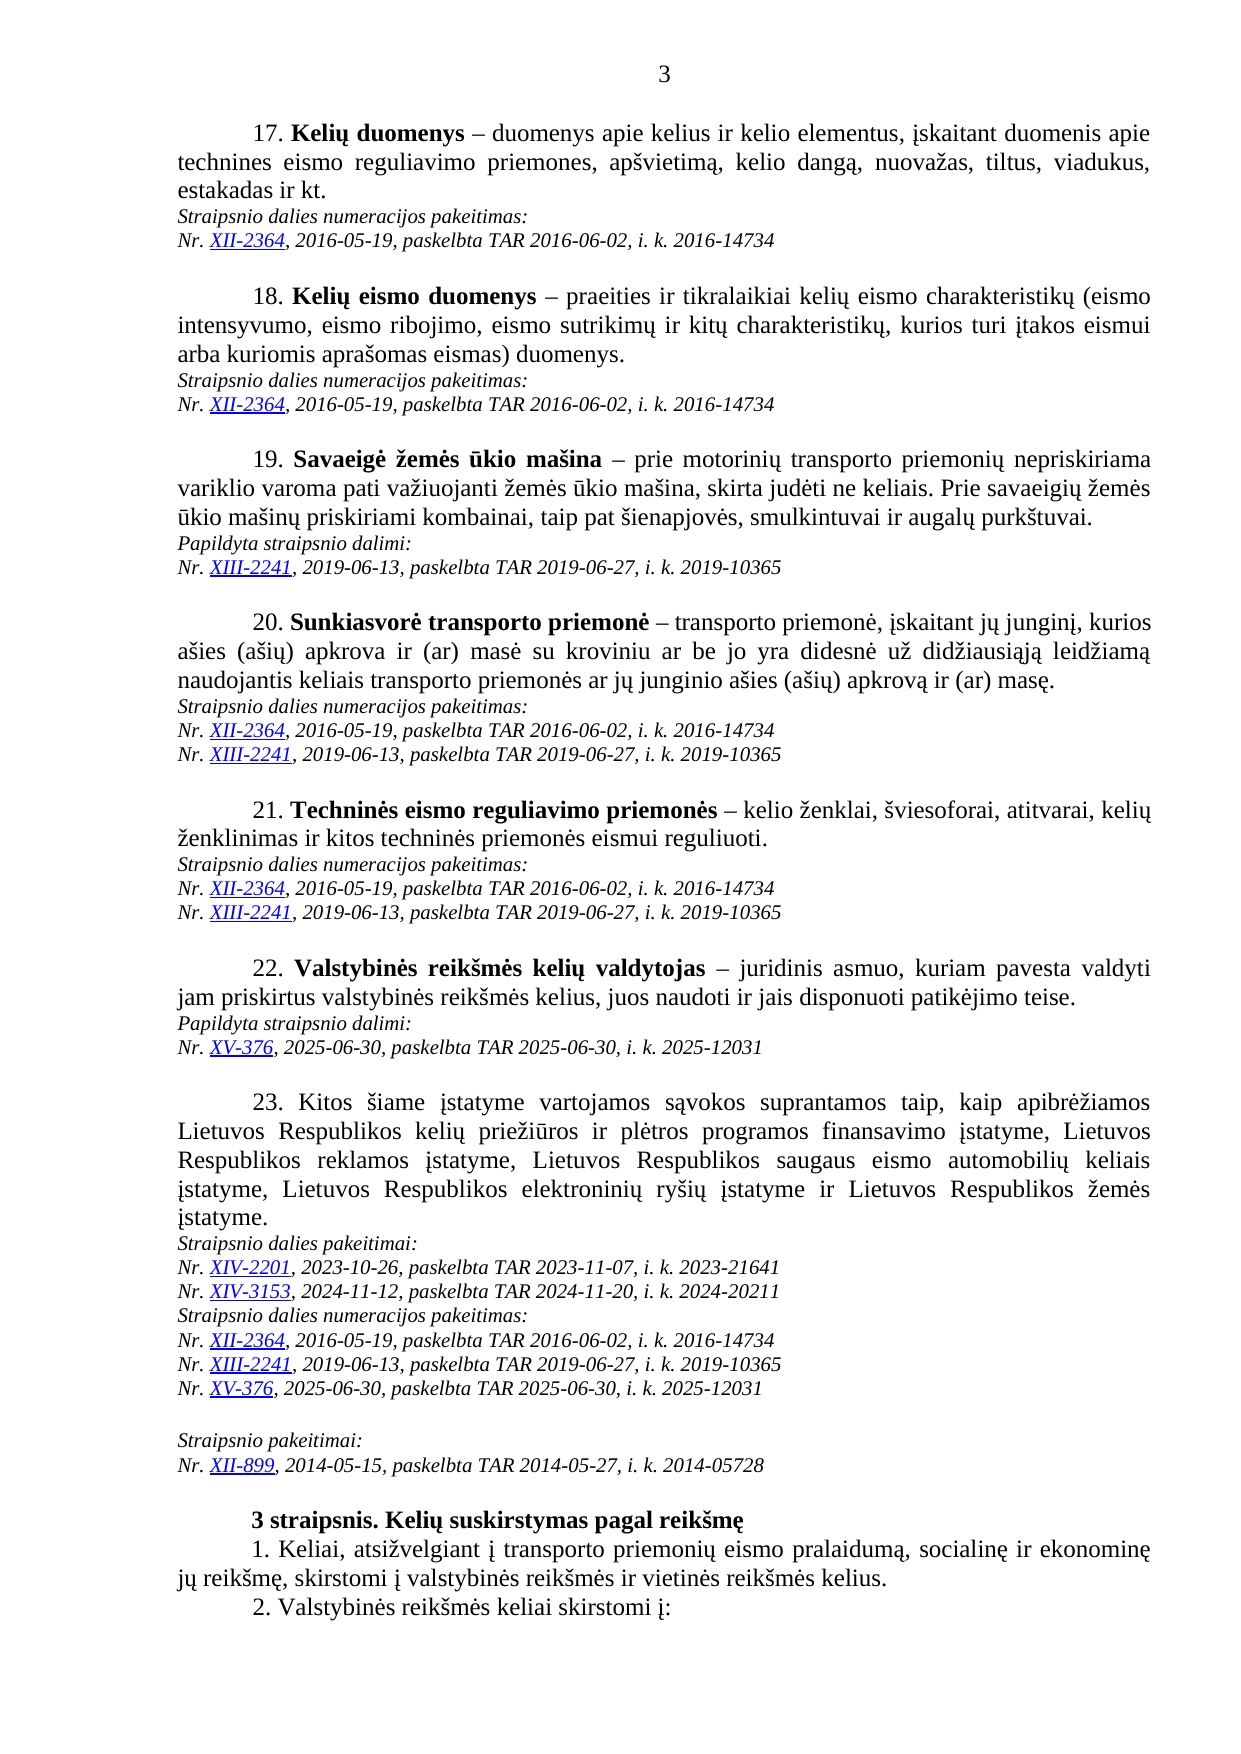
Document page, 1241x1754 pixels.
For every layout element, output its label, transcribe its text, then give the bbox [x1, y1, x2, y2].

text Nr. XIV-2201, 2023-10-26, paskelbta TAR 2023-11-07, i. k. 2023-21641 [177, 1255, 1152, 1279]
text Straipsnio dalies numeracijos pakeitimas: [177, 204, 1152, 228]
text Nr. XIV-3153, 2024-11-12, paskelbta TAR 2024-11-20, i. k. 2024-20211 [177, 1279, 1152, 1303]
text Straipsnio dalies numeracijos pakeitimas: [177, 1303, 1152, 1327]
text Nr. XII-2364, 2016-05-19, paskelbta TAR 2016-06-02, i. k. 2016-14734 [177, 228, 1152, 252]
text Straipsnio dalies numeracijos pakeitimas: [177, 852, 1152, 876]
text Nr. XV-376, 2025-06-30, paskelbta TAR 2025-06-30, i. k. 2025-12031 [177, 1376, 1152, 1400]
text 18. Kelių eismo duomenys – praeities ir tikralaikiai kelių eismo charakteristikų (eismo intensyvumo, eismo ribojimo, eismo sutrikimų ir kitų charakteristikų, kurios turi įtakos eismui arba kuriomis aprašomas eismas) duomenys. [177, 281, 1152, 367]
text 3 straipsnis. Kelių suskirstymas pagal reikšmę [177, 1505, 1152, 1534]
text Nr. XII-2364, 2016-05-19, paskelbta TAR 2016-06-02, i. k. 2016-14734 [177, 876, 1152, 900]
text 19. Savaeigė žemės ūkio mašina – prie motorinių transporto priemonių nepriskiriama variklio varoma pati važiuojanti žemės ūkio mašina, skirta judėti ne keliais. Prie savaeigių žemės ūkio mašinų priskiriami kombainai, taip pat šienapjovės, smulkintuvai ir augalų purkštuvai. [177, 444, 1152, 531]
text Nr. XII-2364, 2016-05-19, paskelbta TAR 2016-06-02, i. k. 2016-14734 [177, 392, 1152, 416]
text Nr. XV-376, 2025-06-30, paskelbta TAR 2025-06-30, i. k. 2025-12031 [177, 1035, 1152, 1059]
text Nr. XII-2364, 2016-05-19, paskelbta TAR 2016-06-02, i. k. 2016-14734 [177, 718, 1152, 742]
text Nr. XIII-2241, 2019-06-13, paskelbta TAR 2019-06-27, i. k. 2019-10365 [177, 555, 1152, 579]
text Nr. XII-899, 2014-05-15, paskelbta TAR 2014-05-27, i. k. 2014-05728 [177, 1452, 1152, 1477]
text Straipsnio pakeitimai: [177, 1428, 1152, 1452]
text Straipsnio dalies pakeitimai: [177, 1231, 1152, 1255]
text 23. Kitos šiame įstatyme vartojamos sąvokos suprantamos taip, kaip apibrėžiamos Lietuvos Respublikos kelių priežiūros ir plėtros programos finansavimo įstatyme, Lietuvos Respublikos reklamos įstatyme, Lietuvos Respublikos saugaus eismo automobilių keliais įstatyme, Lietuvos Respublikos elektroninių ryšių įstatyme ir Lietuvos Respublikos žemės įstatyme. [177, 1087, 1152, 1231]
text 20. Sunkiasvorė transporto priemonė – transporto priemonė, įskaitant jų junginį, kurios ašies (ašių) apkrova ir (ar) masė su kroviniu ar be jo yra didesnė už didžiausiąją leidžiamą naudojantis keliais transporto priemonės ar jų junginio ašies (ašių) apkrovą ir (ar) masę. [177, 607, 1152, 694]
text Straipsnio dalies numeracijos pakeitimas: [177, 694, 1152, 718]
text Nr. XIII-2241, 2019-06-13, paskelbta TAR 2019-06-27, i. k. 2019-10365 [177, 742, 1152, 766]
text 1. Keliai, atsižvelgiant į transporto priemonių eismo pralaidumą, socialinę ir ekonominę jų reikšmę, skirstomi į valstybinės reikšmės ir vietinės reikšmės kelius. [177, 1534, 1152, 1592]
text Nr. XIII-2241, 2019-06-13, paskelbta TAR 2019-06-27, i. k. 2019-10365 [177, 900, 1152, 924]
text Nr. XII-2364, 2016-05-19, paskelbta TAR 2016-06-02, i. k. 2016-14734 [177, 1327, 1152, 1352]
text 22. Valstybinės reikšmės kelių valdytojas – juridinis asmuo, kuriam pavesta valdyti jam priskirtus valstybinės reikšmės kelius, juos naudoti ir jais disponuoti patikėjimo teise. [177, 953, 1152, 1011]
text 2. Valstybinės reikšmės keliai skirstomi į: [177, 1592, 1152, 1620]
text 21. Techninės eismo reguliavimo priemonės – kelio ženklai, šviesoforai, atitvarai, kelių ženklinimas ir kitos techninės priemonės eismui reguliuoti. [177, 795, 1152, 852]
text Nr. XIII-2241, 2019-06-13, paskelbta TAR 2019-06-27, i. k. 2019-10365 [177, 1352, 1152, 1376]
text Papildyta straipsnio dalimi: [177, 1011, 1152, 1035]
text Straipsnio dalies numeracijos pakeitimas: [177, 367, 1152, 392]
text Papildyta straipsnio dalimi: [177, 531, 1152, 555]
text 17. Kelių duomenys – duomenys apie kelius ir kelio elementus, įskaitant duomenis apie technines eismo reguliavimo priemones, apšvietimą, kelio dangą, nuovažas, tiltus, viadukus, estakadas ir kt. [177, 118, 1152, 204]
